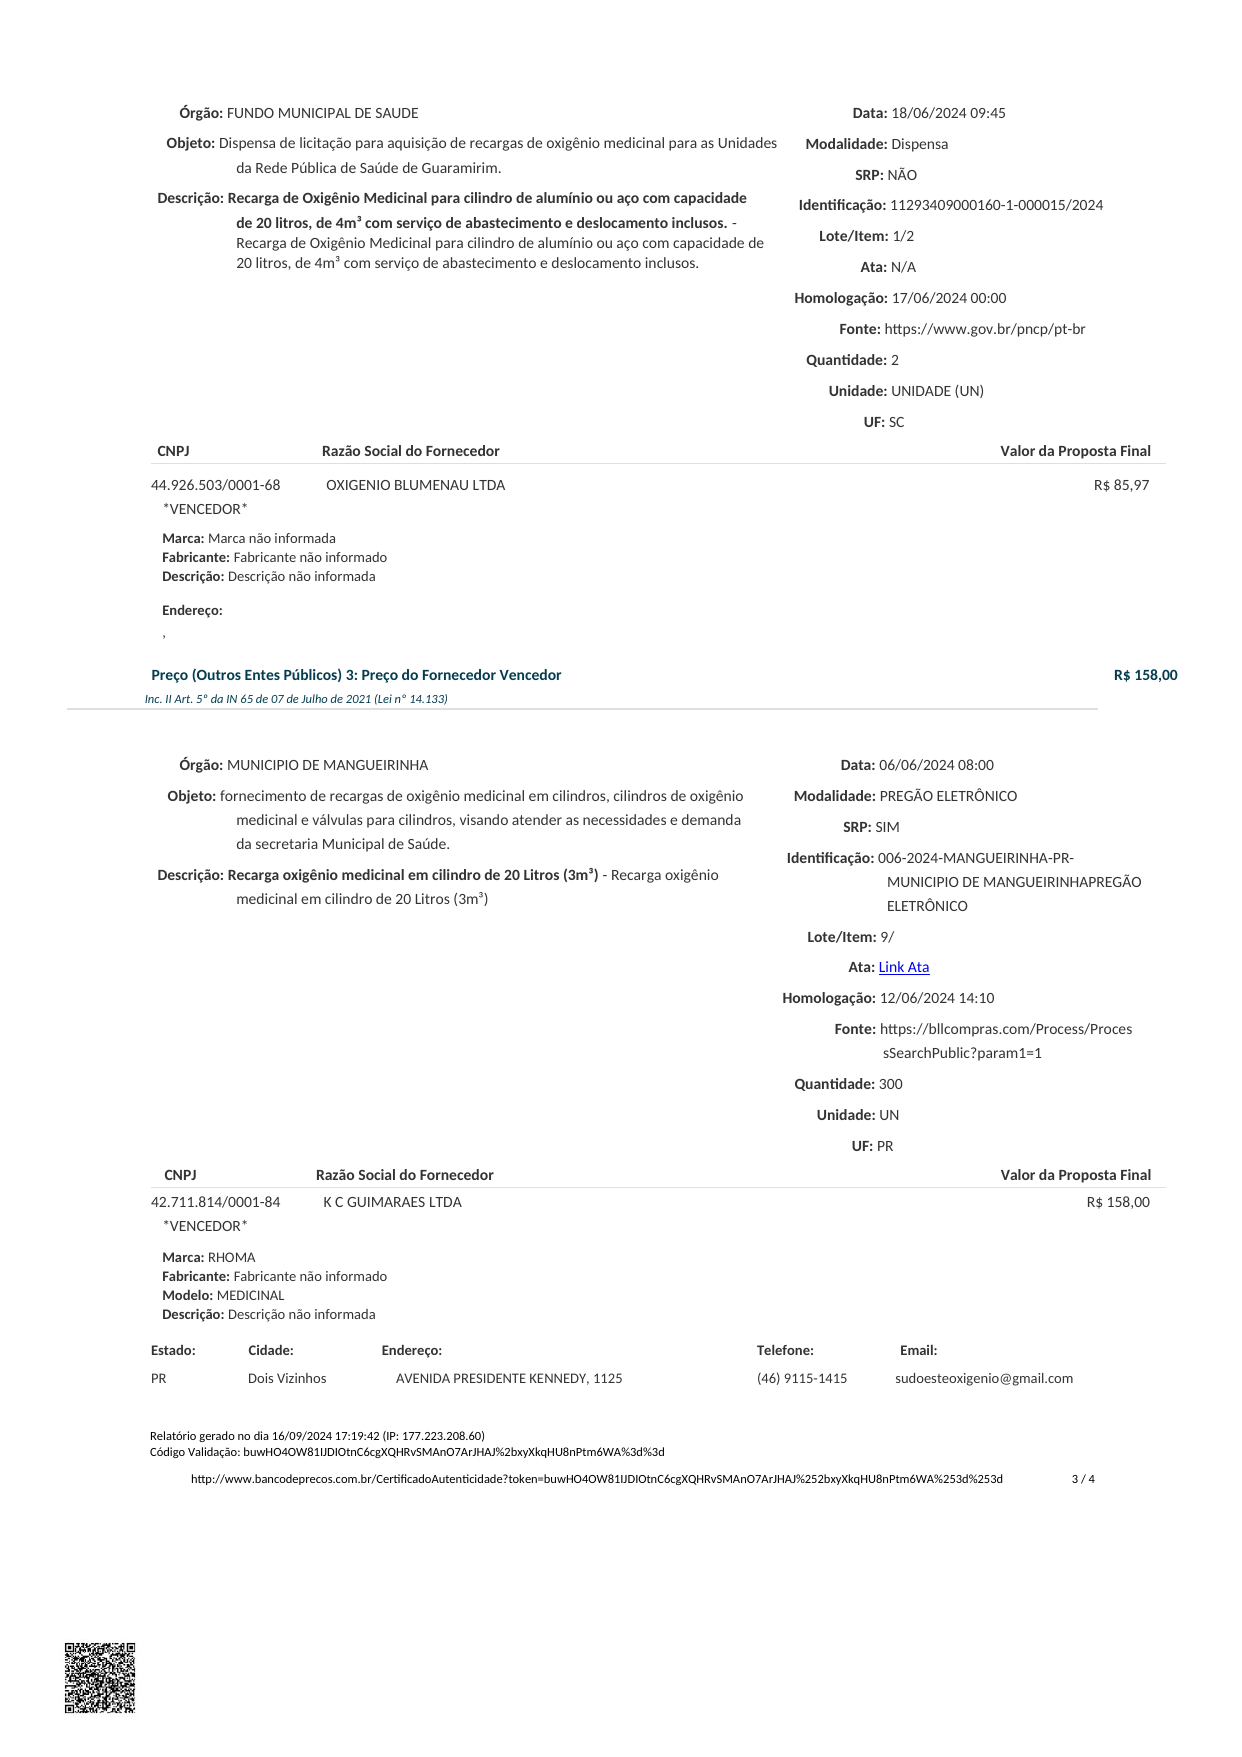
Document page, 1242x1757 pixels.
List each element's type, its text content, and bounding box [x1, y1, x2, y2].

table_cell [151, 1157, 157, 1186]
table_cell CNPJ [157, 1157, 310, 1186]
table_cell [1151, 433, 1166, 462]
table_cell [885, 1188, 1087, 1244]
table_header [1151, 756, 1166, 1157]
table_cell Valor da Proposta Final [757, 1157, 1151, 1186]
table_cell Email: [885, 1244, 1087, 1365]
text Preço (Outros Entes Públicos) 3: Preço do Fornecedor Vencedor R$ 158,00 [67, 658, 1178, 686]
table_cell 42.711.814/0001-84 K C GUIMARAES LTDA *VENCEDOR* [151, 1188, 757, 1244]
table_cell sudoesteoxigenio@gmail.com [885, 1365, 1087, 1420]
table_header [1151, 103, 1166, 433]
table_cell [151, 433, 157, 462]
table_header [151, 103, 157, 433]
text Inc. II Art. 5º da IN 65 de 07 de Julho de 2021 (Lei nº 14.133) [144, 691, 1178, 707]
table_cell [1087, 1365, 1166, 1420]
table_header Órgão: MUNICIPIO DE MANGUEIRINHA Objeto: fornecimento de recargas de oxigênio medicinal em cilindros, cilindros de oxigênio medicinal e válvulas para cilindros, visando atender as necessidades e demanda da secretaria Municipal de Saúde. Descrição: Recarga oxigênio medicinal em cilindro de 20 Litros (3m³) - Recarga oxigênio medicinal em cilindro de 20 Litros (3m³) [157, 756, 757, 1157]
table_header Data: 18/06/2024 09:45 Modalidade: Dispensa SRP: NÃO Identificação: 11293409000160-1-000015/2024 Lote/Item: 1/2 Ata: N/A Homologação: 17/06/2024 00:00 Fonte: https://www.gov.br/pncp/pt-br Quantidade: 2 Unidade: UNIDADE (UN) UF: SC [783, 103, 1151, 433]
table_header Órgão: FUNDO MUNICIPAL DE SAUDE Objeto: Dispensa de licitação para aquisição de recargas de oxigênio medicinal para as Unidades da Rede Pública de Saúde de Guaramirim. Descrição: Recarga de Oxigênio Medicinal para cilindro de alumínio ou aço com capacidade de 20 litros, de 4m³ com serviço de abastecimento e deslocamento inclusos. - Recarga de Oxigênio Medicinal para cilindro de alumínio ou aço com capacidade de 20 litros, de 4m³ com serviço de abastecimento e deslocamento inclusos. [157, 103, 783, 433]
table_cell Razão Social do Fornecedor [310, 1157, 757, 1186]
table_cell Valor da Proposta Final [783, 433, 1151, 462]
table_cell R$ 158,00 [1087, 1188, 1166, 1244]
table_header [151, 756, 157, 1157]
table_header Data: 06/06/2024 08:00 Modalidade: PREGÃO ELETRÔNICO SRP: SIM Identificação: 006-2024-MANGUEIRINHA-PR- MUNICIPIO DE MANGUEIRINHAPREGÃO ELETRÔNICO Lote/Item: 9/ Ata: Link Ata Homologação: 12/06/2024 14:10 Fonte: https://bllcompras.com/Process/Proces sSearchPublic?param1=1 Quantidade: 300 Unidade: UN UF: PR [757, 756, 1151, 1157]
table_cell (46) 9115-1415 [757, 1365, 885, 1420]
table_cell [757, 1188, 885, 1244]
table_cell [1151, 1157, 1166, 1186]
table_cell Marca: RHOMA Fabricante: Fabricante não informado Modelo: MEDICINAL Descrição: Descrição não informada Estado: Cidade: Endereço: [151, 1244, 757, 1365]
table_cell 44.926.503/0001-68 OXIGENIO BLUMENAU LTDA *VENCEDOR* Marca: Marca não informada Fabricante: Fabricante não informado Descrição: Descrição não informada Endereço: , [151, 464, 756, 658]
table_cell PR Dois Vizinhos AVENIDA PRESIDENTE KENNEDY, 1125 [151, 1365, 757, 1420]
table_cell Telefone: [757, 1244, 885, 1365]
table_cell R$ 85,97 [1094, 464, 1166, 658]
table_cell [1087, 1244, 1166, 1365]
table_cell CNPJ Razão Social do Fornecedor [157, 433, 783, 462]
table_cell [756, 464, 783, 658]
table_cell [783, 464, 1094, 658]
